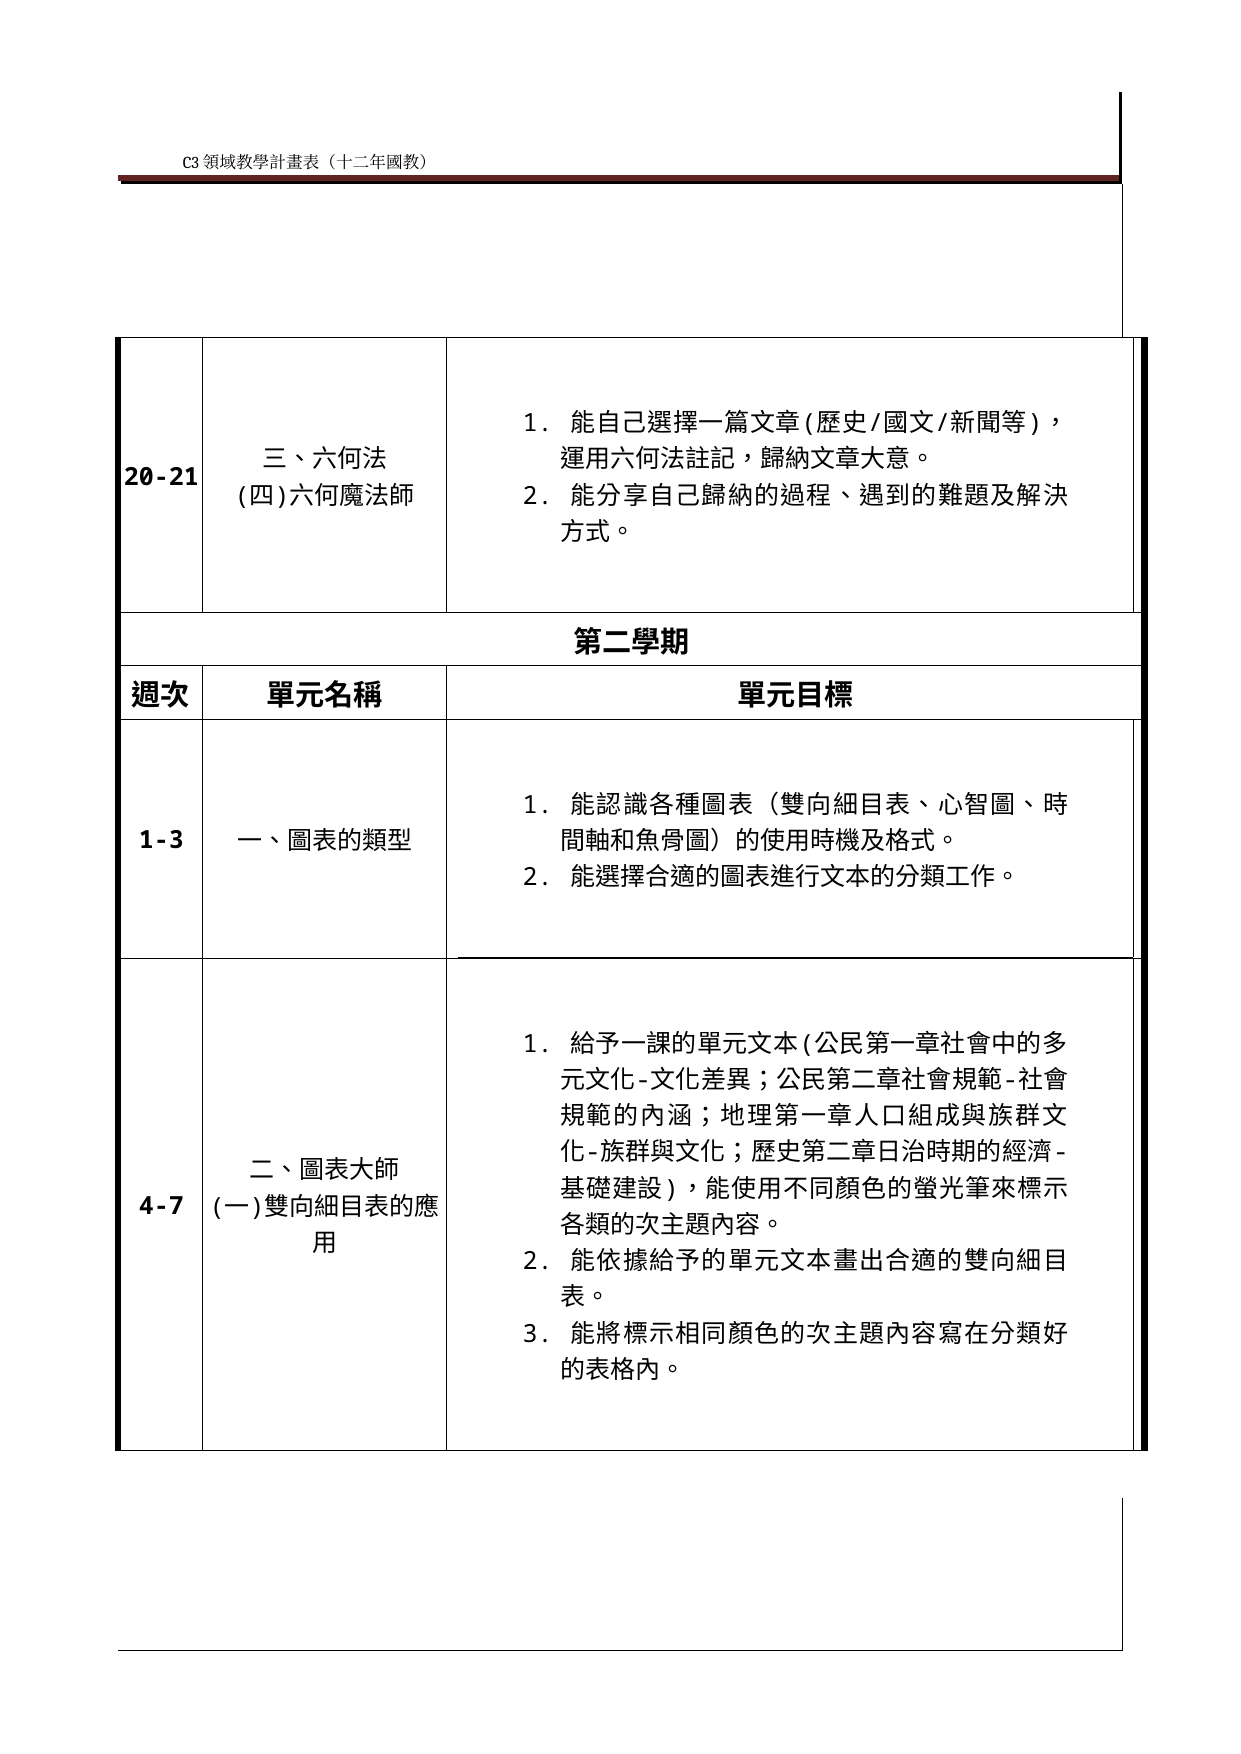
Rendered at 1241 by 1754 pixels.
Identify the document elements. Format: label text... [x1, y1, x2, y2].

table_cell 一、圖表的類型 [203, 720, 446, 957]
table_cell 能認識各種圖表（雙向細目表、心智圖、時間軸和魚骨圖）的使用時機及格式。 能選擇合適的圖表進行文本的分類工作。 [447, 720, 1133, 957]
table_cell 給予一課的單元文本(公民第一章社會中的多元文化-文化差異；公民第二章社會規範-社會規範的內涵；地理第一章人口組成與族群文化-族群與文化；歷史第二章日治時期的經濟-基礎建設)，能使用不同顏色的螢光筆來標示各類的次主題內容。 能依據給予的單元文本畫出合適的雙向細目表。 能將標示相同顏色的次主題內容寫在分類好的表格內。 [447, 959, 1133, 1450]
table_cell 三、六何法 (四)六何魔法師 [203, 338, 446, 612]
table_cell 單元名稱 [203, 666, 446, 718]
table_cell [1134, 959, 1141, 1450]
table_cell [1134, 338, 1141, 612]
table_cell 第二學期 [121, 613, 1141, 665]
table_cell 單元目標 [447, 666, 1141, 718]
table_cell 二、圖表大師 (一)雙向細目表的應用 [203, 959, 446, 1450]
table_cell 能自己選擇一篇文章(歷史/國文/新聞等)，運用六何法註記，歸納文章大意。 能分享自己歸納的過程、遇到的難題及解決方式。 [447, 338, 1133, 612]
table_cell [1134, 720, 1141, 957]
table_cell 4-7 [121, 959, 202, 1450]
table_cell 1-3 [121, 720, 202, 957]
table_cell 週次 [121, 666, 202, 718]
table_cell 20-21 [121, 338, 202, 612]
